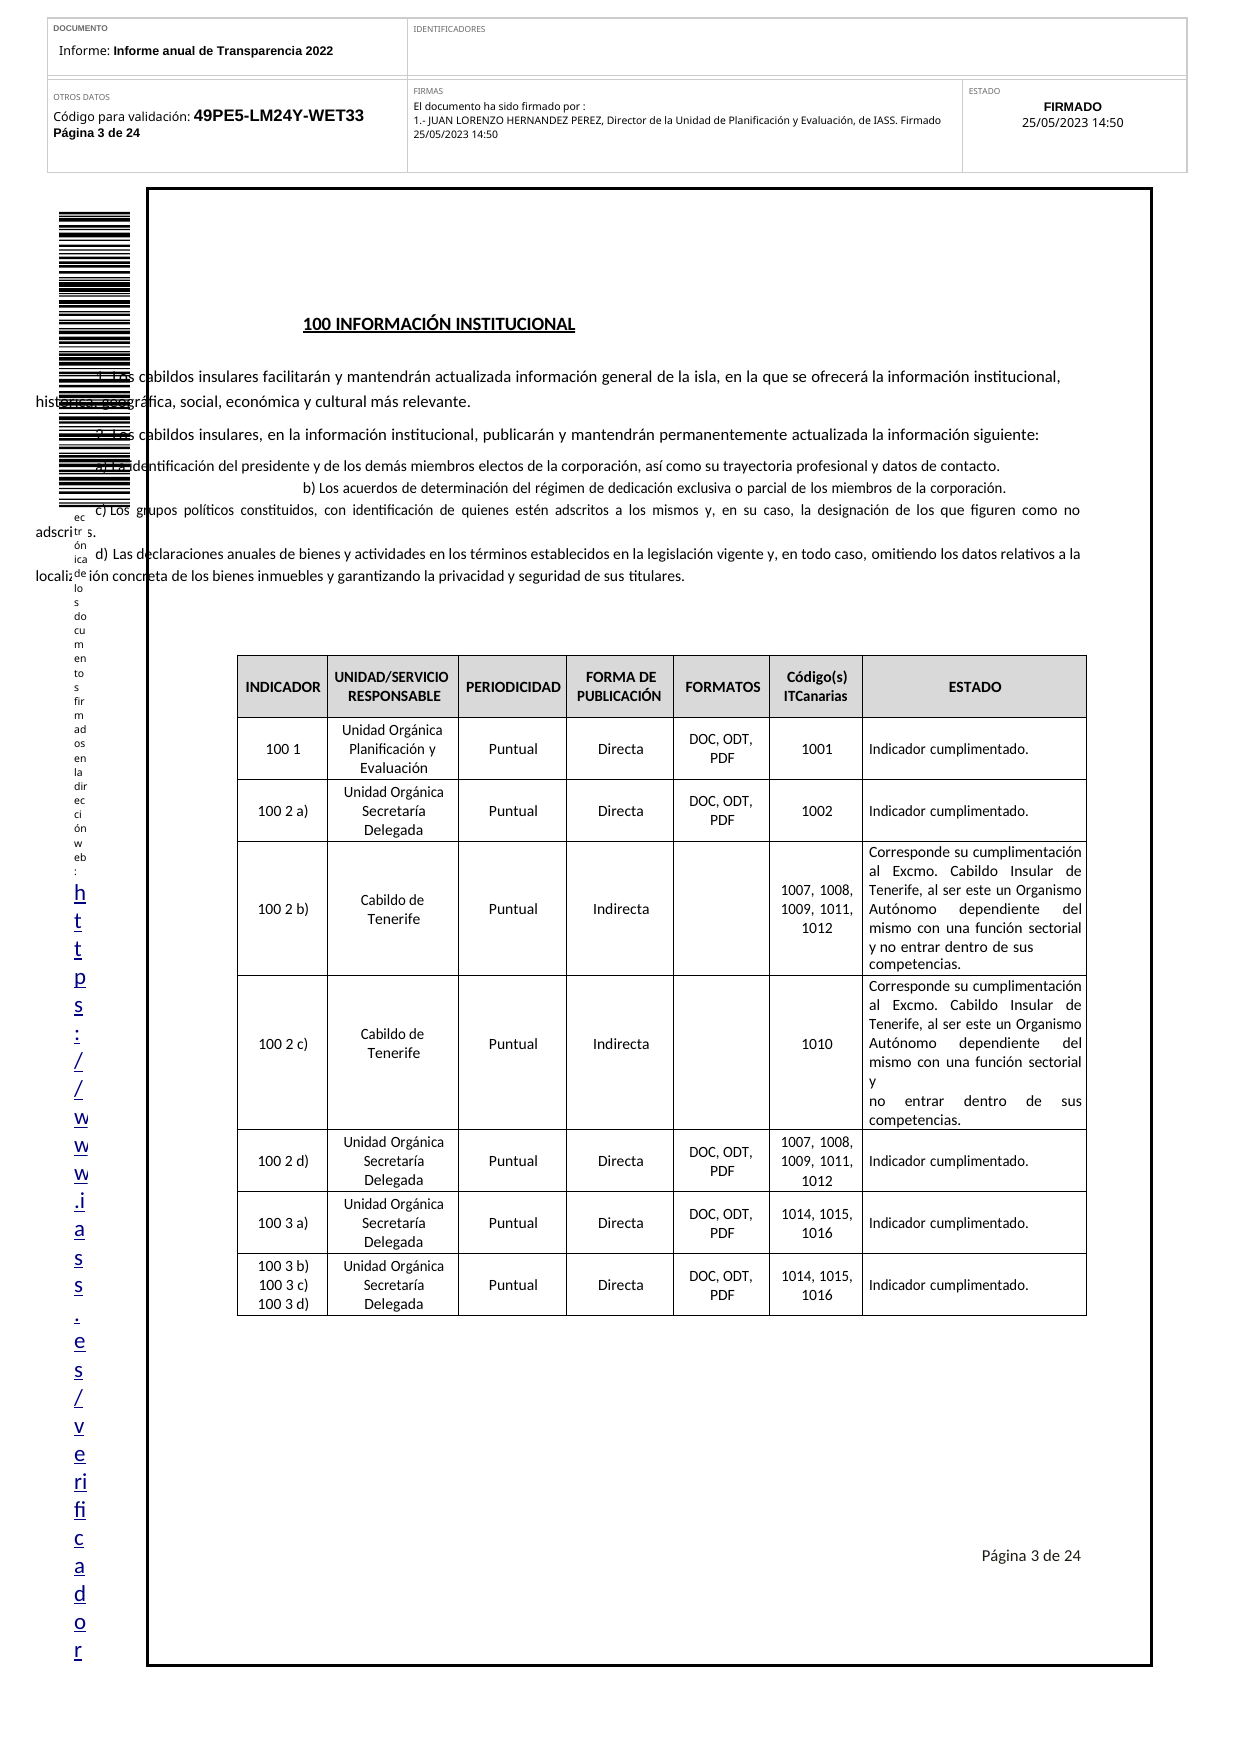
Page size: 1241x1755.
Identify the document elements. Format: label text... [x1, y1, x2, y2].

table_cell Directa [567, 780, 673, 841]
table_cell 1014, 1015, 1016 [770, 1192, 862, 1253]
table_cell Puntual [459, 1130, 566, 1191]
table_cell DOC, ODT, PDF [674, 1254, 769, 1315]
table_header FORMATOS [674, 656, 769, 717]
table_cell Indicador cumplimentado. [863, 718, 1086, 778]
list Las declaraciones anuales de bienes y actividades en los términos establecidos en la legislación vigente y, en todo caso, omitiendo los datos relativos a la localización concreta de los bienes inmuebles y garantizando la privacidad y seguridad de sus titulares. [149, 544, 1081, 585]
table_cell Directa [567, 1192, 673, 1253]
list Esta es una copia impresa del documento electrónico. El documento está FIRMADO. Mediante el código de verificación puede comprobar la validez de la firma electrónica de los documentos firmados en la dirección web: https://www.iass.es/verificador [74, 1184, 88, 1672]
table_cell Directa [567, 718, 673, 778]
list [1153, 312, 1201, 335]
table_cell Indicador cumplimentado. [863, 1130, 1086, 1191]
list Los grupos políticos constituidos, con identificación de quienes estén adscritos a los mismos y, en su caso, la designación de los que figuren como no adscritos. [35, 500, 146, 1672]
table_cell Indirecta [567, 842, 673, 975]
table_cell Indirecta [567, 976, 673, 1129]
table_cell Puntual [459, 718, 566, 778]
table_cell 100 3 a) [238, 1192, 327, 1253]
table_cell DOC, ODT, PDF [674, 1192, 769, 1253]
table_cell Indicador cumplimentado. [863, 780, 1086, 841]
list Los cabildos insulares, en la información institucional, publicarán y mantendrán permanentemente actualizada la información siguiente: [149, 424, 1080, 444]
table_cell Corresponde su cumplimentación al Excmo. Cabildo Insular de Tenerife, al ser este un Organismo Autónomo dependiente del mismo con una función sectorial y no entrar dentro de sus competencias. [863, 976, 1086, 1129]
table_cell Unidad Orgánica Planificación y Evaluación [328, 718, 458, 778]
table_cell Puntual [459, 1254, 566, 1315]
list INFORMACIÓN INSTITUCIONAL [303, 312, 1150, 335]
table_header UNIDAD/SERVICIO RESPONSABLE [328, 656, 458, 717]
table_cell Unidad Orgánica Secretaría Delegada [328, 1254, 458, 1315]
table_cell 100 1 [238, 718, 327, 778]
table_cell [674, 842, 769, 975]
table_cell 100 2 c) [238, 976, 327, 1129]
table_header INDICADOR [238, 656, 327, 717]
table_cell Puntual [459, 976, 566, 1129]
table_cell Cabildo de Tenerife [328, 842, 458, 975]
table_cell 1001 [770, 718, 862, 778]
table_cell 1007, 1008, 1009, 1011, 1012 [770, 1130, 862, 1191]
table_cell DOC, ODT, PDF [674, 1130, 769, 1191]
table_cell 1007, 1008, 1009, 1011, 1012 [770, 842, 862, 975]
table_cell [674, 976, 769, 1129]
table_cell Unidad Orgánica Secretaría Delegada [328, 1130, 458, 1191]
table_cell 100 2 b) [238, 842, 327, 975]
list Los cabildos insulares facilitarán y mantendrán actualizada información general de la isla, en la que se ofrecerá la información institucional, histórica, geográfica, social, económica y cultural más relevante. [35, 367, 146, 411]
table_cell Directa [567, 1130, 673, 1191]
table_cell Unidad Orgánica Secretaría Delegada [328, 780, 458, 841]
table_cell Puntual [459, 842, 566, 975]
table_cell 100 2 d) [238, 1130, 327, 1191]
text Página 3 de 24 [149, 1546, 1081, 1566]
table_cell 1014, 1015, 1016 [770, 1254, 862, 1315]
list Los cabildos insulares facilitarán y mantendrán actualizada información general de la isla, en la que se ofrecerá la información institucional, histórica, geográfica, social, económica y cultural más relevante. [149, 367, 1079, 411]
list Esta es una copia impresa del documento electrónico. El documento está FIRMADO. Mediante el código de verificación puede comprobar la validez de la firma electrónica de los documentos firmados en la dirección web: https://www.iass.es/verificador [74, 510, 88, 1121]
table_cell Corresponde su cumplimentación al Excmo. Cabildo Insular de Tenerife, al ser este un Organismo Autónomo dependiente del mismo con una función sectorial y no entrar dentro de sus competencias. [863, 842, 1086, 975]
table_cell 100 2 a) [238, 780, 327, 841]
table_cell DOC, ODT, PDF [674, 780, 769, 841]
table_cell Puntual [459, 780, 566, 841]
table_cell 100 3 b) 100 3 c) 100 3 d) [238, 1254, 327, 1315]
table_cell 1002 [770, 780, 862, 841]
table_cell 1010 [770, 976, 862, 1129]
table_cell DOC, ODT, PDF [674, 718, 769, 778]
text [35, 1546, 72, 1566]
list Los grupos políticos constituidos, con identificación de quienes estén adscritos a los mismos y, en su caso, la designación de los que figuren como no adscritos. [149, 500, 1080, 541]
table_cell Cabildo de Tenerife [328, 976, 458, 1129]
table_header ESTADO [863, 656, 1086, 717]
table_cell Puntual [459, 1192, 566, 1253]
text [88, 1546, 146, 1566]
table_cell Directa [567, 1254, 673, 1315]
list La identificación del presidente y de los demás miembros electos de la corporación, así como su trayectoria profesional y datos de contacto. [149, 456, 1080, 475]
list Los acuerdos de determinación del régimen de dedicación exclusiva o parcial de los miembros de la corporación. [303, 478, 1150, 497]
table_cell Unidad Orgánica Secretaría Delegada [328, 1192, 458, 1253]
table_cell Indicador cumplimentado. [863, 1254, 1086, 1315]
table_header PERIODICIDAD [459, 656, 566, 717]
table_cell Indicador cumplimentado. [863, 1192, 1086, 1253]
table_header Código(s) ITCanarias [770, 656, 862, 717]
table_header FORMA DE PUBLICACIÓN [567, 656, 673, 717]
